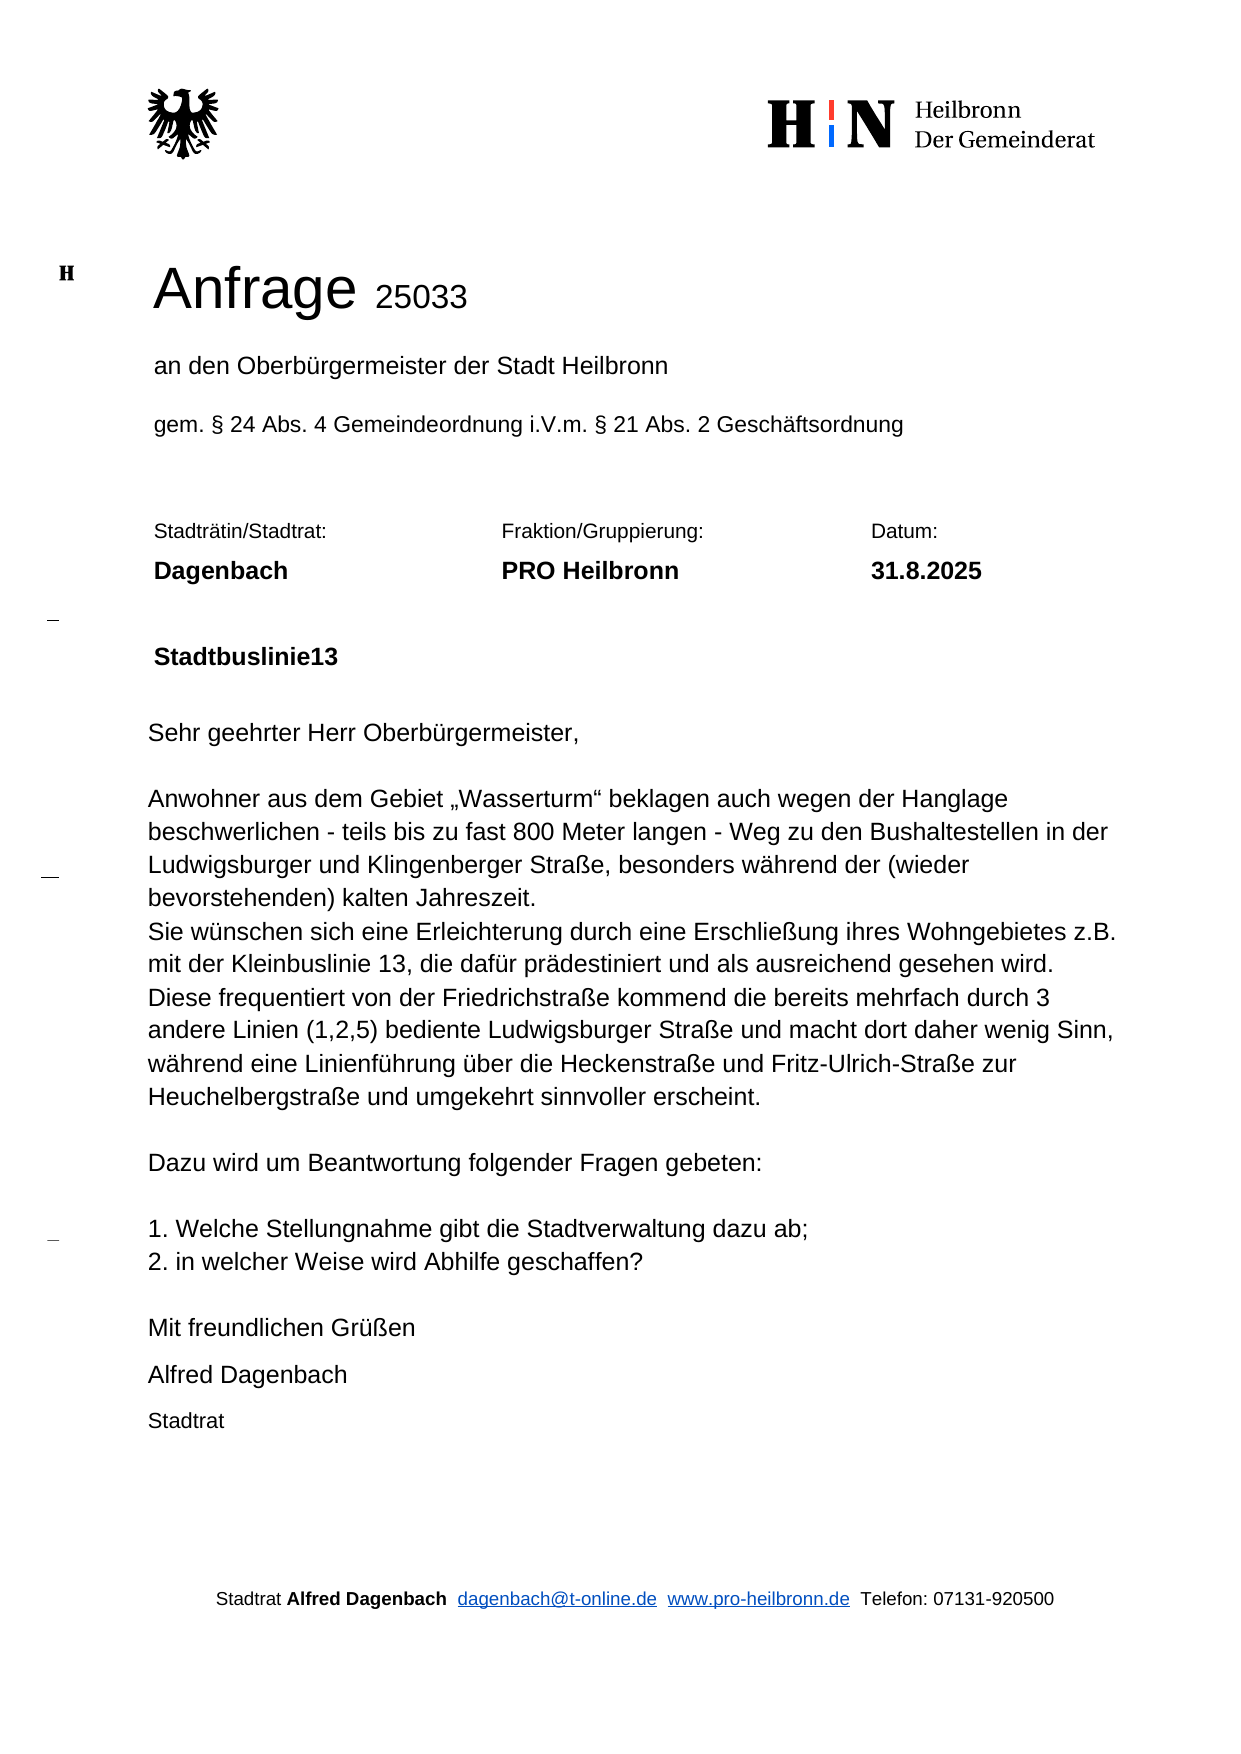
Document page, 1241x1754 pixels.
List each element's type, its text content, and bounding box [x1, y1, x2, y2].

table_cell Datum: [871, 519, 1093, 556]
text Alfred Dagenbach [148, 1360, 1122, 1389]
table_cell PRO Heilbronn [501, 556, 871, 599]
text Mit freundlichen Grüßen [148, 1313, 1122, 1341]
text Dazu wird um Beantwortung folgender Fragen gebeten: [148, 1148, 1122, 1176]
text Stadtrat [148, 1408, 1122, 1433]
table_cell Stadtbuslinie13 [154, 642, 1093, 685]
table_cell 31.8.2025 [871, 556, 1093, 599]
text Diese frequentiert von der Friedrichstraße kommend die bereits mehrfach durch 3 andere Linien (1,2,5) bediente Ludwigsburger Straße und macht dort daher wenig Sinn, während eine Linienführung über die Heckenstraße und Fritz-Ulrich-Straße zur Heuchelbergstraße und umgekehrt sinnvoller erscheint. [148, 982, 1122, 1110]
text Anwohner aus dem Gebiet „Wasserturm“ beklagen auch wegen der Hanglage beschwerlichen - teils bis zu fast 800 Meter langen - Weg zu den Bushaltestellen in der Ludwigsburger und Klingenberger Straße, besonders während der (wieder bevorstehenden) kalten Jahreszeit. [148, 784, 1122, 912]
table_header Anfrage 25033 an den Oberbürgermeister der Stadt Heilbronn gem. § 24 Abs. 4 Gemeindeordnung i.V.m. § 21 Abs. 2 Geschäftsordnung [154, 254, 1093, 519]
table_cell Stadträtin/Stadtrat: [154, 519, 501, 556]
table_cell Fraktion/Gruppierung: [501, 519, 871, 556]
table_cell [154, 599, 1093, 642]
table_cell Dagenbach [154, 556, 501, 599]
text Sie wünschen sich eine Erleichterung durch eine Erschließung ihres Wohngebietes z.B. mit der Kleinbuslinie 13, die dafür prädestiniert und als ausreichend gesehen wird. [148, 916, 1122, 978]
text 2. in welcher Weise wird Abhilfe geschaffen? [148, 1247, 1122, 1275]
text Sehr geehrter Herr Oberbürgermeister, [148, 718, 1122, 747]
text 1. Welche Stellungnahme gibt die Stadtverwaltung dazu ab; [148, 1214, 1122, 1242]
